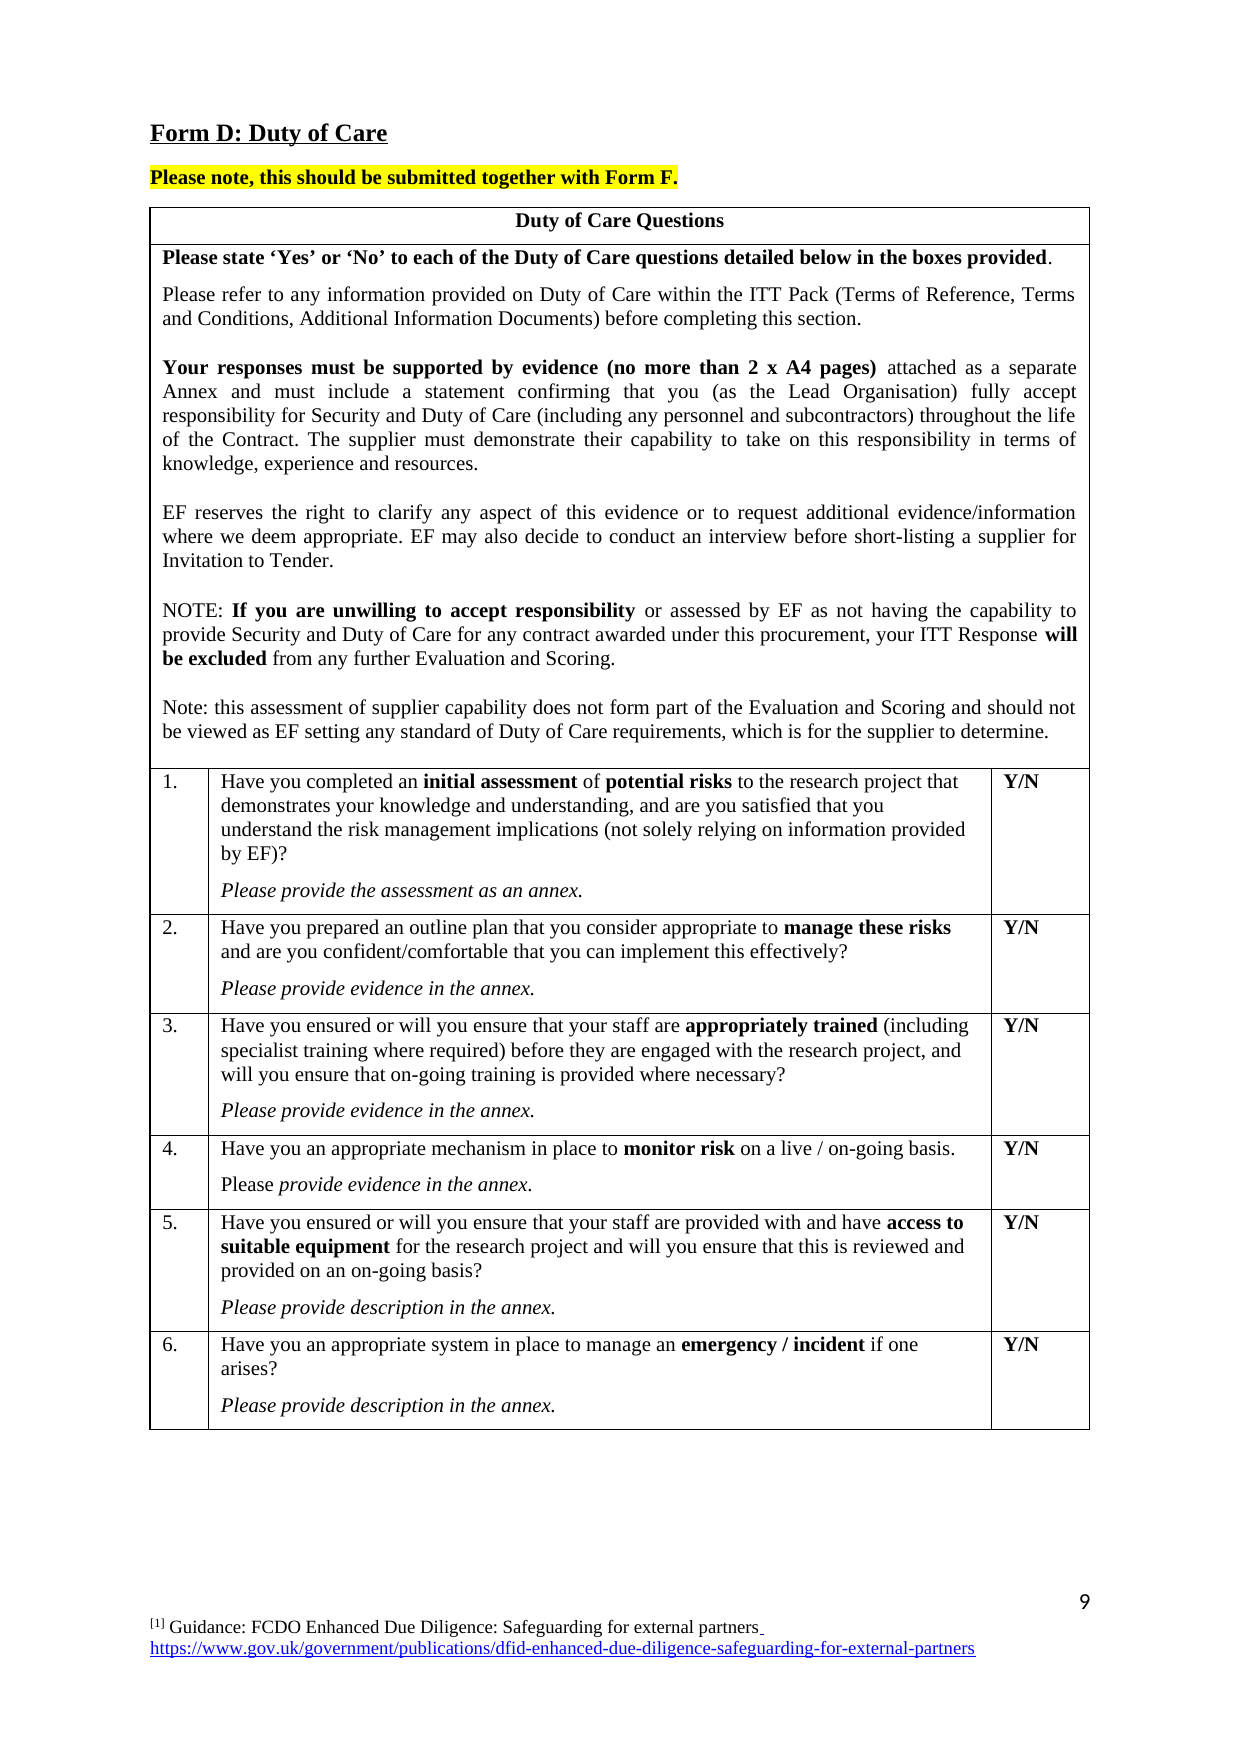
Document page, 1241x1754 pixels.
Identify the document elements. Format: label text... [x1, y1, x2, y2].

text Form D: Duty of Care [150, 118, 1090, 147]
table_header Duty of Care Questions [151, 208, 1089, 244]
text Please note, this should be submitted together with Form F. [150, 165, 1090, 189]
table_cell Y/N [992, 915, 1089, 1012]
table_cell Have you completed an initial assessment of potential risks to the research project that demonstrates your knowledge and understanding, and are you satisfied that you understand the risk management implications (not solely relying on information provided by EF)? Please provide the assessment as an annex. [209, 769, 991, 914]
table_cell 1. [151, 769, 208, 914]
table_cell Y/N [992, 769, 1089, 914]
table_cell Please state ‘Yes’ or ‘No’ to each of the Duty of Care questions detailed below in the boxes provided. Please refer to any information provided on Duty of Care within the ITT Pack (Terms of Reference, Terms and Conditions, Additional Information Documents) before completing this section. Your responses must be supported by evidence (no more than 2 x A4 pages) attached as a separate Annex and must include a statement confirming that you (as the Lead Organisation) fully accept responsibility for Security and Duty of Care (including any personnel and subcontractors) throughout the life of the Contract. The supplier must demonstrate their capability to take on this responsibility in terms of knowledge, experience and resources. EF reserves the right to clarify any aspect of this evidence or to request additional evidence/information where we deem appropriate. EF may also decide to conduct an interview before short-listing a supplier for Invitation to Tender. NOTE: If you are unwilling to accept responsibility or assessed by EF as not having the capability to provide Security and Duty of Care for any contract awarded under this procurement, your ITT Response will be excluded from any further Evaluation and Scoring. Note: this assessment of supplier capability does not form part of the Evaluation and Scoring and should not be viewed as EF setting any standard of Duty of Care requirements, which is for the supplier to determine. [151, 245, 1089, 768]
table_cell Have you an appropriate mechanism in place to monitor risk on a live / on-going basis. Please provide evidence in the annex. [209, 1136, 991, 1209]
table_cell Have you an appropriate system in place to manage an emergency / incident if one arises? Please provide description in the annex. [209, 1332, 991, 1429]
table_cell Have you prepared an outline plan that you consider appropriate to manage these risks and are you confident/comfortable that you can implement this effectively? Please provide evidence in the annex. [209, 915, 991, 1012]
table_cell Y/N [992, 1332, 1089, 1429]
table_cell 2. [151, 915, 208, 1012]
table_cell 6. [151, 1332, 208, 1429]
table_cell 3. [151, 1014, 208, 1135]
table_cell Have you ensured or will you ensure that your staff are appropriately trained (including specialist training where required) before they are engaged with the research project, and will you ensure that on-going training is provided where necessary? Please provide evidence in the annex. [209, 1014, 991, 1135]
table_cell 4. [151, 1136, 208, 1209]
table_cell Y/N [992, 1210, 1089, 1331]
table_cell Have you ensured or will you ensure that your staff are provided with and have access to suitable equipment for the research project and will you ensure that this is reviewed and provided on an on-going basis? Please provide description in the annex. [209, 1210, 991, 1331]
table_cell Y/N [992, 1136, 1089, 1209]
table_cell Y/N [992, 1014, 1089, 1135]
table_cell 5. [151, 1210, 208, 1331]
